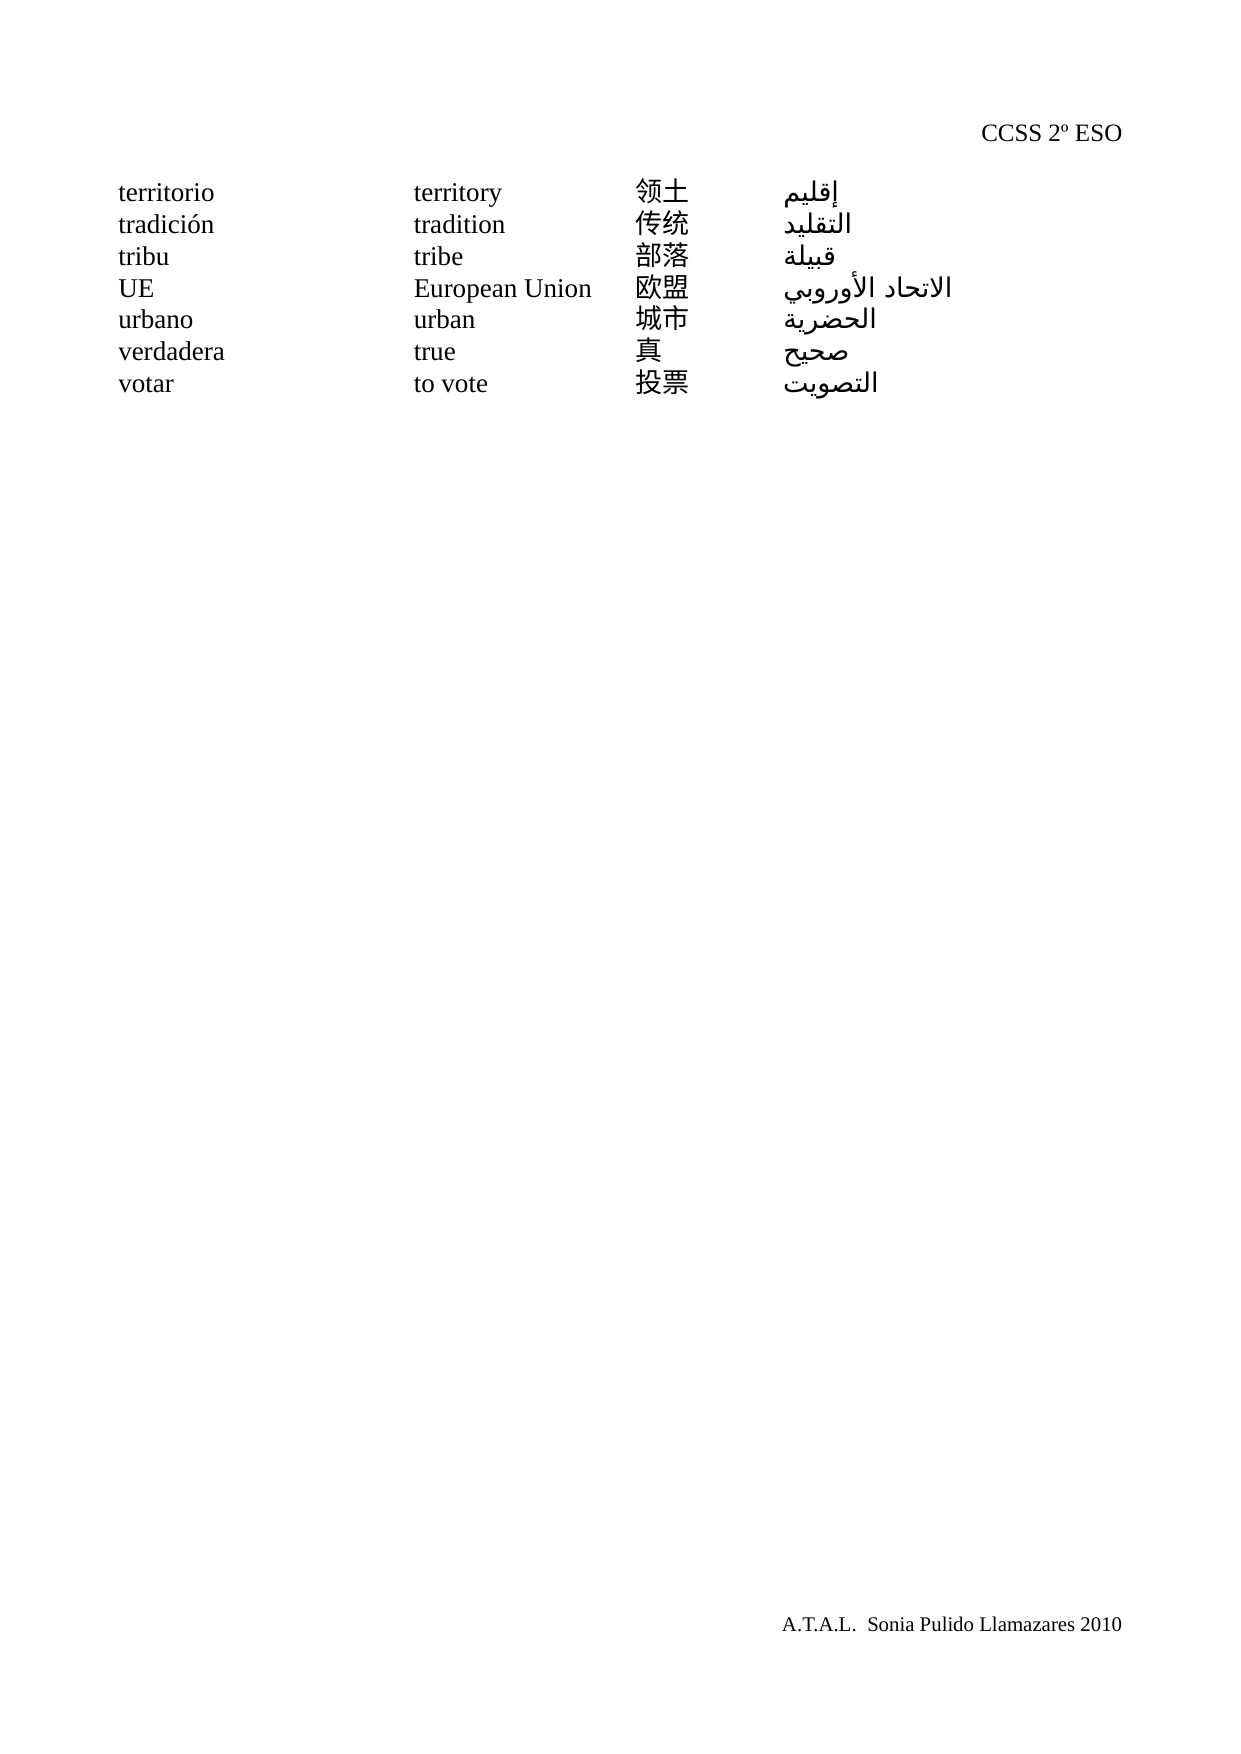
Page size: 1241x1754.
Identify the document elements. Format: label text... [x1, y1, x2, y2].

text territorio territory 领土 إقليم [118, 176, 1122, 208]
text UE European Union 欧盟 الاتحاد الأوروبي [118, 272, 1122, 303]
text verdadera true 真 صحيح [118, 335, 1122, 367]
text tradición tradition 传统 التقليد [118, 208, 1122, 240]
text votar to vote 投票 التصويت [118, 367, 1122, 399]
text tribu tribe 部落 قبيلة [118, 240, 1122, 272]
text urbano urban 城市 الحضرية [118, 303, 1122, 335]
